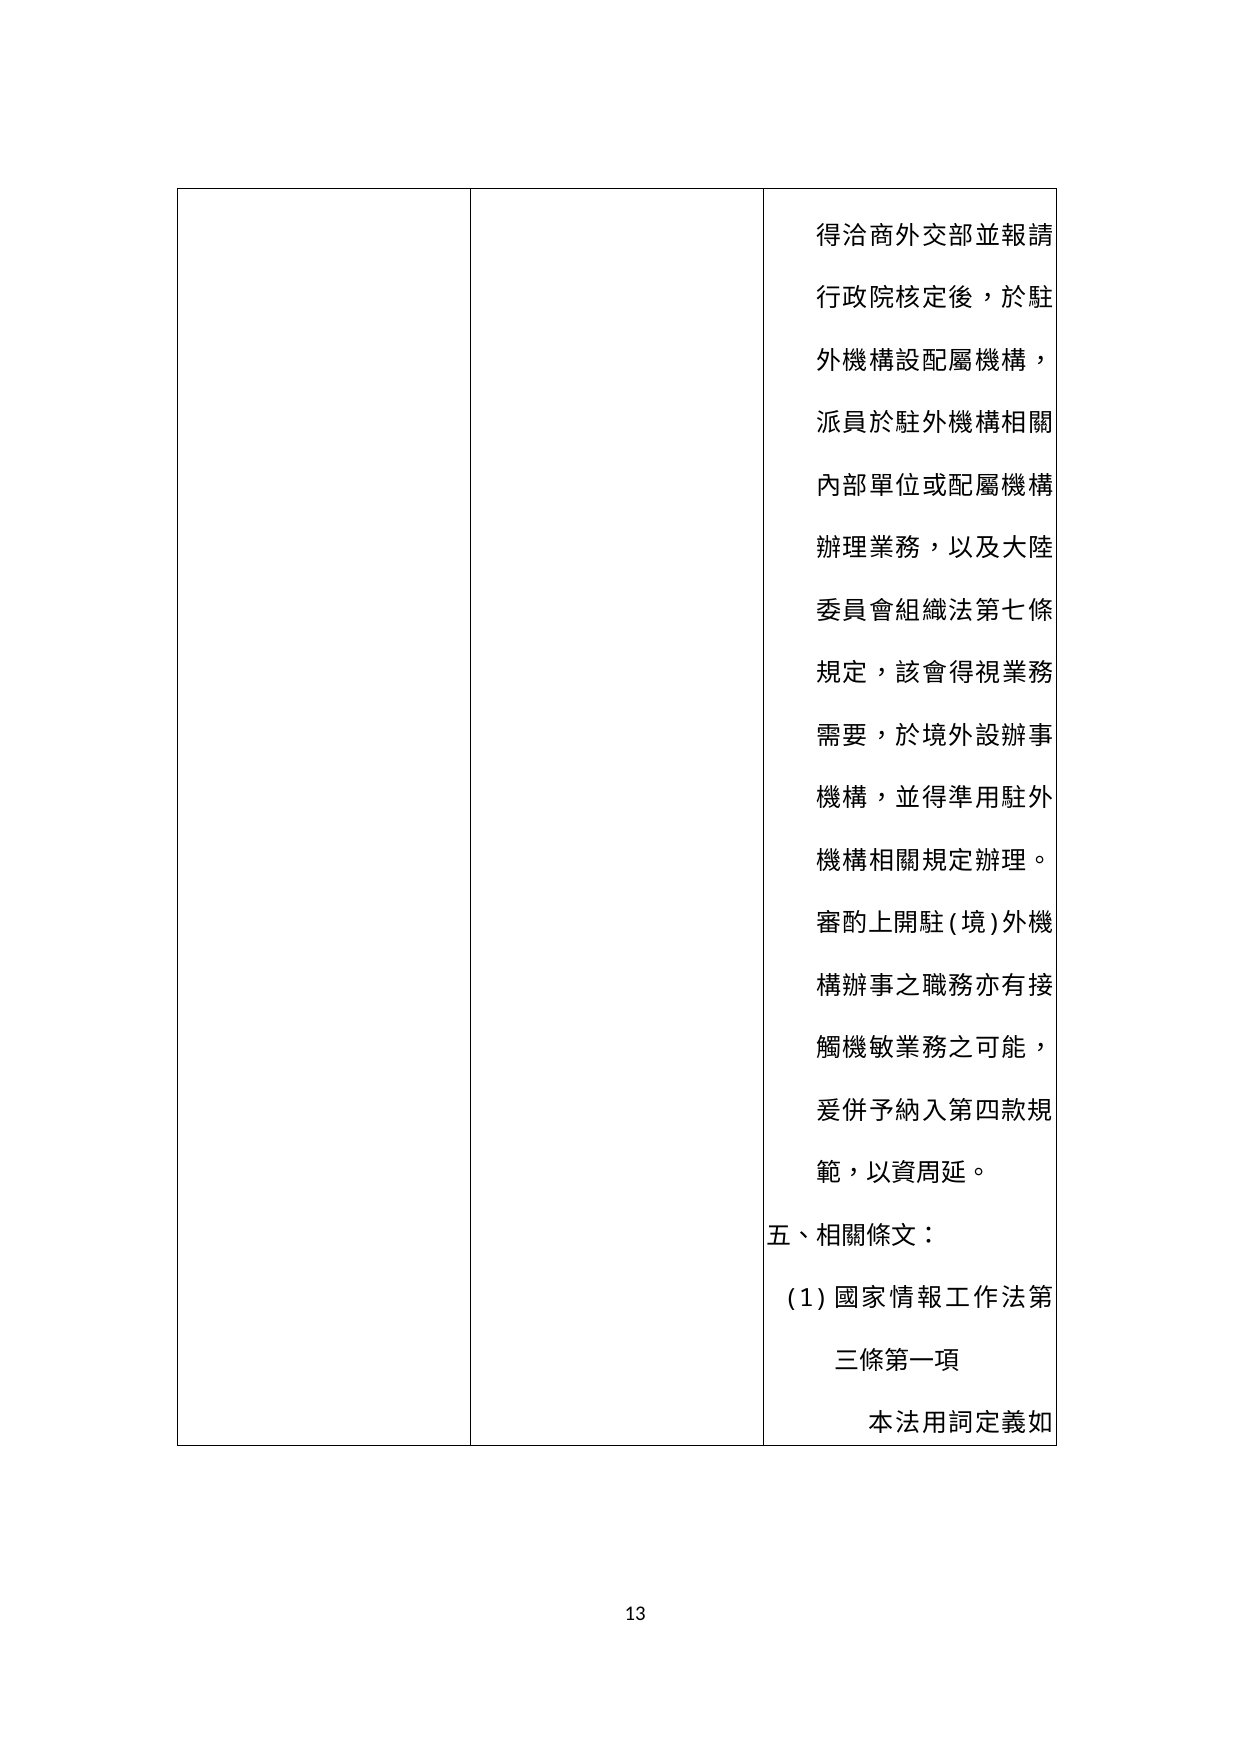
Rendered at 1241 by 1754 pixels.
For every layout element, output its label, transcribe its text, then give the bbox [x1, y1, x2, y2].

table_cell [471, 189, 763, 1445]
table_cell [178, 189, 470, 1445]
table_cell 本條新增。 本法第二十八條第二項業增訂具中華民國國籍兼具外國國籍者，因外國國家法令致不得放棄該國國籍，仍得任用為公務人員，並以擔任不涉及國家安全或國家機密之機關及職務為限。同條第三項並就上開涉及國家安全或國家機密之機關及職務，授權本細則加以明定，茲依該項修正說明，該等機關及職務之範圍，將分別邀集相關機關研商及參酌依本法第四條第二項授權訂定之涉及國家安全或重大利益公務人員特殊查核辦法(以下簡稱查核辦法)予以規範。 有關涉及國家安全或國家機密之機關範圍，審酌須否將各機關全部職務均列為前開兼具外國國籍者不得擔任之職務範圍，事涉機關業務性質及內部工作分配、行政流程、接觸機敏公務資訊可能性等實務運作情形，經銓敘部數度函請各主管機關衡酌評估，並參酌國家情報工作法第三條第一項第一款至第三款及第二項所定蒐集研析足以影響國家安全或利益資訊之情報人員及其所隸屬情報機關與視同情報機關範圍、國家機密保護法施行細則第二條所定國家機密範圍、臺灣地區與大陸地區人民關係條例(以下簡稱兩岸條例)第九條第四項、入出國及移民法第五條所定進入大陸地區或出國應經申請之涉及國家安全等人員範圍。考量該等機關所掌業務性質，相關法規既已規定與國家安全或國家機密相關，又行政院及立法院審查該等機關法案或重要案件，亦有接觸機敏公務資訊可能，爰均予納入第一款予以明定，以確保國家安全及國家機密獲致周密保護。 四、至職務範圍部分，參酌查核辦法第二條有關該辦法所稱涉及國家安全或重大利益公務人員，指擔任該條附表所列職務人員之規定，將該等須辦理特殊查核之職務納入第二款規範。另將國家機密保護法第七條第一項所定具有核定各等級國家機密權責人員之職務，納入第三款規範。又第一款已參酌前開相關法規，將外交部及所屬機關納入規範，復依駐外機構組織通則第二條第二項及第四條第二項規定，外交部以外之中央行政機關得洽商外交部並報請行政院核定後，於駐外機構設配屬機構，派員於駐外機構相關內部單位或配屬機構辦理業務，以及大陸委員會組織法第七條規定，該會得視業務需要，於境外設辦事機構，並得準用駐外機構相關規定辦理。審酌上開駐(境)外機構辦事之職務亦有接觸機敏業務之可能，爰併予納入第四款規範，以資周延。 五、相關條文： 國家情報工作法第三條第一項 本法用詞定義如下：一、情報機關：指國家安全局、國防部軍事情報局、國防部電訊發展室、國防部軍事安全總隊。二、情報工作：指情報機關基於職權，對足以影響國家安全或利益之資訊，所進行之蒐集、研析、處理及運用。應用保防、偵防、安全管制等措施，反制外國或敵對勢力對我國進行情報工作之行為，亦同。三、情報人員：指情報機關所屬從事相關情報工作之人員。…… 第三條第二項 海洋委員會海巡署、國防部政治作戰局、國防部憲兵指揮部、國防部參謀本部資通電軍指揮部、內政部警政署、內政部移民署及法務部調查局等機關（構），於其主管之有關國家情報事項範圍內，視同情報機關。 國家機密保護法第七條第一項 國家機密之核定權責如下：一、絕對機密由下列人員親自核定：(一)總統、行政院院長或經其授權之部會級首長。(二)戰時，編階中將以上各級部隊主官或主管及部長授權之相關人員。二、極機密由下列人員親自核定：(一)前款所列之人員或經其授權之主管人員。(二)立法院、司法院、考試院及監察院院長。(三)國家安全會議秘書長、國家安全局局長。(四)國防部部長、外交部部長、行政院大陸委員會主任委員或經其授權之主管人員。(五)戰時，編階少將以上各級部隊主官或主管及部長授權之相關人員。三、機密由下列人員親自核定：(一)前二款所列之人員或經其授權之主管人員。(二)中央各院之部會及同等級之行、處、局、署等機關首長。(三)駐外機關首長；無駐外機關首長者，經其上級機關授權之主管人員。(四)戰時，編階中校以上各級部隊主官或主管及部長授權之相關人員。 國家機密保護法施行細則第二條 本法所定國家機密之範圍如下：一、軍事計畫、武器系統或軍事行動。二、外國政府之國防、政治或經濟資訊。三、情報組織及其活動。四、政府通信、資訊之保密技術、設備或設施。五、外交或大陸事務。六、科技或經濟事務。七、其他為確保國家安全或利益而有保密之必要者。 兩岸條例第九條第四項 臺灣地區人民具有下列身分者，進入大陸地區應經申請，並經內政部會同國家安全局、法務部、大陸委員會及相關機關組成之審查會審查許可：……二、於國防、外交、科技、情報、大陸事務或其他相關機關從事涉及國家安全、利益或機密業務之人員。…… 入出國及移民法第五條第一項 居住臺灣地區設有戶籍國民入出國，不須申請許可。但涉及國家安全之人員，應先經其服務機關核准，始得出國。 第五條第三項 第一項但書所定人員之範圍、核准條件、程序及其他應遵行事項之辦法，分別由國家安全局、內政部、國防部、法務部、海洋委員會定之。 (六)駐外機構組織通則第二條第二項 外交部以外之中央行政機關（以下簡稱各機關），得洽商外交部並報請行政院核定後，於駐外機構設配屬機構。 第四條第二項 各機關依其組織法定有得派員駐境外辦事之規定者，得洽商外交部後，派員於駐外機構相關內部單位或配屬機構辦理業務，並受所屬之駐外機構指揮監督。 (七)大陸委員會組織法第七條 本會得視業務需要，於境外設辦事機構，並得準用駐外機構任免遷調、指揮監督、待遇福利等相關規定辦理；其組織規程，由本會擬訂，報請行政院核定之。 [764, 189, 1056, 1445]
